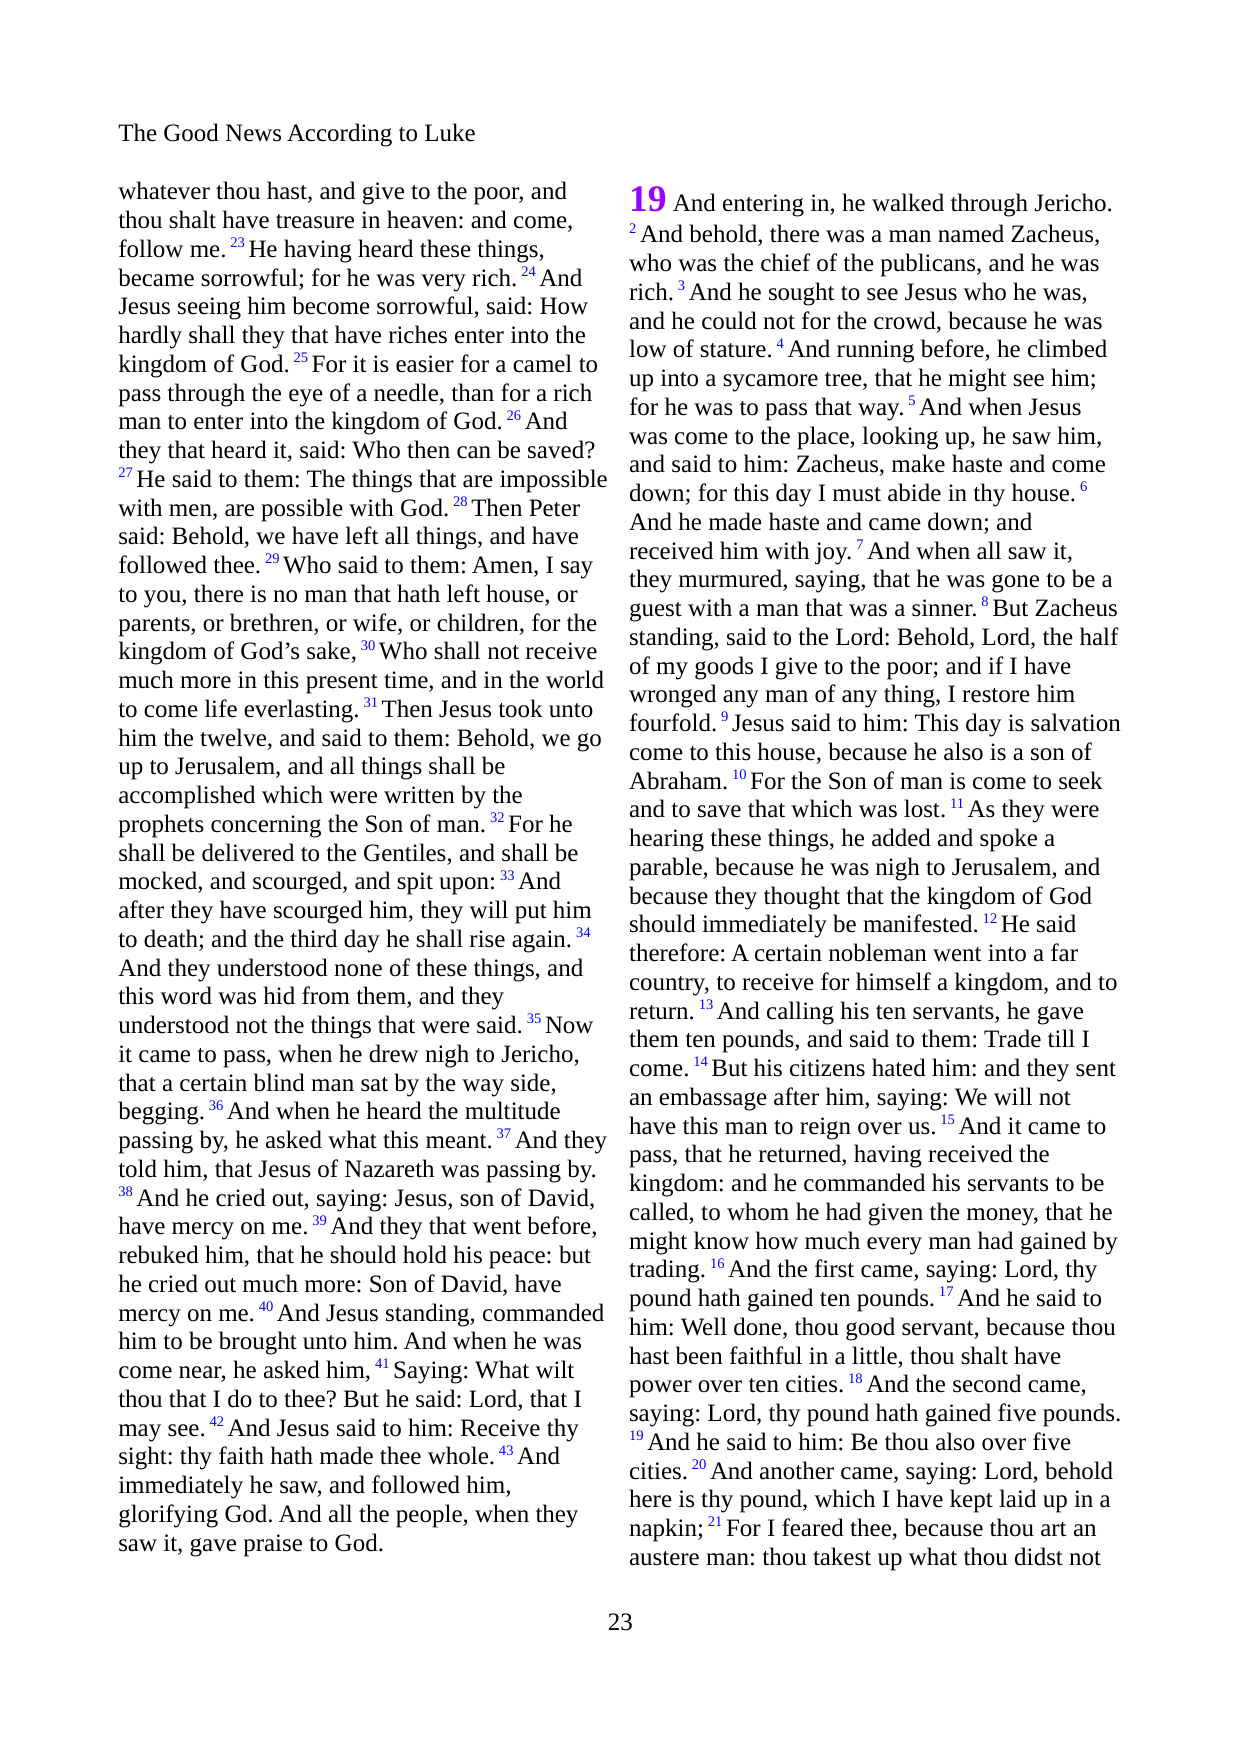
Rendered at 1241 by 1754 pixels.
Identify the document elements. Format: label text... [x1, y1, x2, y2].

text whatever thou hast, and give to the poor, and thou shalt have treasure in heaven: and come, follow me. 23 He having heard these things, became sorrowful; for he was very rich. 24 And Jesus seeing him become sorrowful, said: How hardly shall they that have riches enter into the kingdom of God. 25 For it is easier for a camel to pass through the eye of a needle, than for a rich man to enter into the kingdom of God. 26 And they that heard it, said: Who then can be saved? 27 He said to them: The things that are impossible with men, are possible with God. 28 Then Peter said: Behold, we have left all things, and have followed thee. 29 Who said to them: Amen, I say to you, there is no man that hath left house, or parents, or brethren, or wife, or children, for the kingdom of God’s sake, 30 Who shall not receive much more in this present time, and in the world to come life everlasting. 31 Then Jesus took unto him the twelve, and said to them: Behold, we go up to Jerusalem, and all things shall be accomplished which were written by the prophets concerning the Son of man. 32 For he shall be delivered to the Gentiles, and shall be mocked, and scourged, and spit upon: 33 And after they have scourged him, they will put him to death; and the third day he shall rise again. 34 And they understood none of these things, and this word was hid from them, and they understood not the things that were said. 35 Now it came to pass, when he drew nigh to Jericho, that a certain blind man sat by the way side, begging. 36 And when he heard the multitude passing by, he asked what this meant. 37 And they told him, that Jesus of Nazareth was passing by. 38 And he cried out, saying: Jesus, son of David, have mercy on me. 39 And they that went before, rebuked him, that he should hold his peace: but he cried out much more: Son of David, have mercy on me. 40 And Jesus standing, commanded him to be brought unto him. And when he was come near, he asked him, 41 Saying: What wilt thou that I do to thee? But he said: Lord, that I may see. 42 And Jesus said to him: Receive thy sight: thy faith hath made thee whole. 43 And immediately he saw, and followed him, glorifying God. And all the people, when they saw it, gave praise to God. [118, 176, 611, 1556]
text 19 And entering in, he walked through Jericho. 2 And behold, there was a man named Zacheus, who was the chief of the publicans, and he was rich. 3 And he sought to see Jesus who he was, and he could not for the crowd, because he was low of stature. 4 And running before, he climbed up into a sycamore tree, that he might see him; for he was to pass that way. 5 And when Jesus was come to the place, looking up, he saw him, and said to him: Zacheus, make haste and come down; for this day I must abide in thy house. 6 And he made haste and came down; and received him with joy. 7 And when all saw it, they murmured, saying, that he was gone to be a guest with a man that was a sinner. 8 But Zacheus standing, said to the Lord: Behold, Lord, the half of my goods I give to the poor; and if I have wronged any man of any thing, I restore him fourfold. 9 Jesus said to him: This day is salvation come to this house, because he also is a son of Abraham. 10 For the Son of man is come to seek and to save that which was lost. 11 As they were hearing these things, he added and spoke a parable, because he was nigh to Jerusalem, and because they thought that the kingdom of God should immediately be manifested. 12 He said therefore: A certain nobleman went into a far country, to receive for himself a kingdom, and to return. 13 And calling his ten servants, he gave them ten pounds, and said to them: Trade till I come. 14 But his citizens hated him: and they sent an embassage after him, saying: We will not have this man to reign over us. 15 And it came to pass, that he returned, having received the kingdom: and he commanded his servants to be called, to whom he had given the money, that he might know how much every man had gained by trading. 16 And the first came, saying: Lord, thy pound hath gained ten pounds. 17 And he said to him: Well done, thou good servant, because thou hast been faithful in a little, thou shalt have power over ten cities. 18 And the second came, saying: Lord, thy pound hath gained five pounds. 19 And he said to him: Be thou also over five cities. 20 And another came, saying: Lord, behold here is thy pound, which I have kept laid up in a napkin; 21 For I feared thee, because thou art an austere man: thou takest up what thou didst not [629, 176, 1122, 1571]
